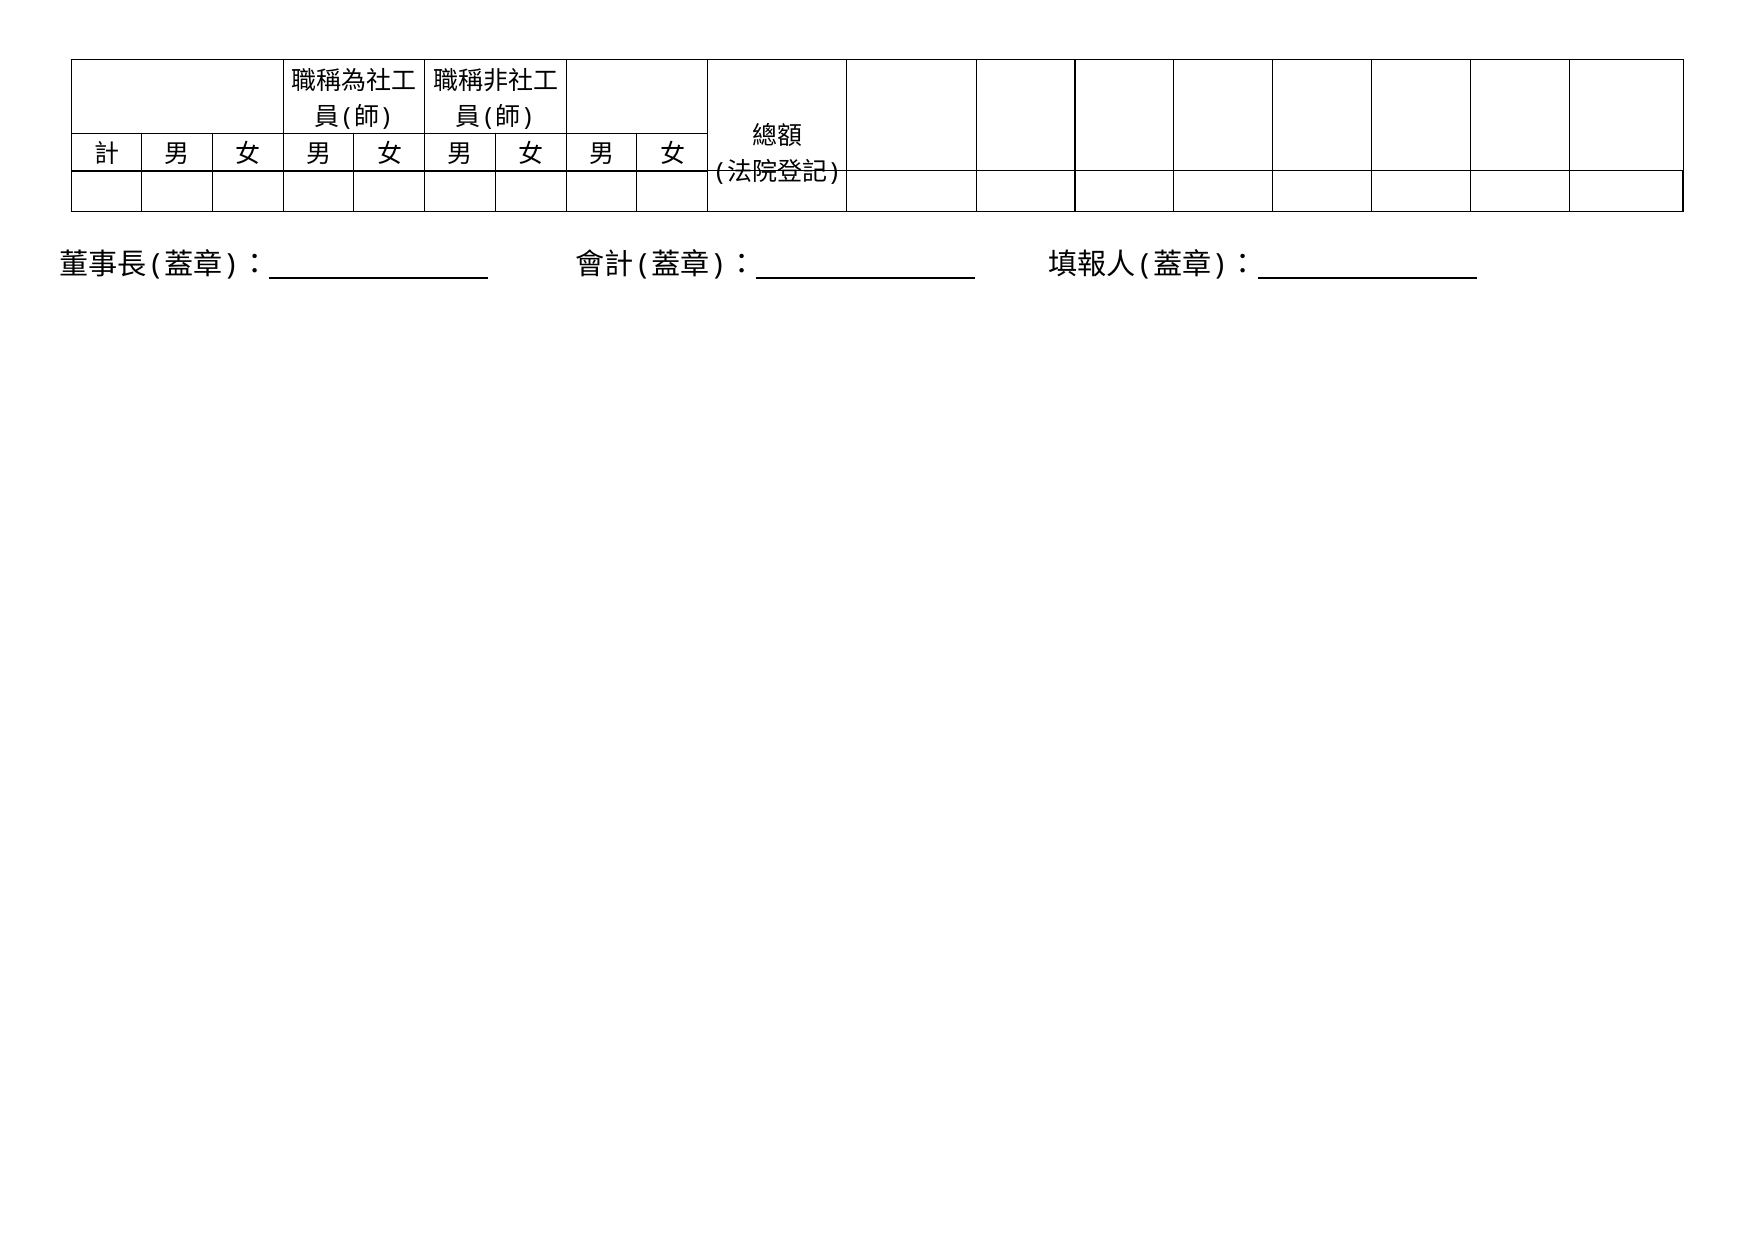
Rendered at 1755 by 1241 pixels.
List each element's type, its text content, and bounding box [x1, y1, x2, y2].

table_cell [1372, 60, 1470, 170]
table_cell [1174, 171, 1272, 211]
table_cell 男 [567, 134, 636, 170]
table_cell [1076, 171, 1173, 211]
table_cell 女 [496, 134, 566, 170]
table_cell [213, 172, 283, 211]
table_cell [1471, 60, 1569, 170]
table_cell 職稱為社工員(師) [284, 60, 424, 133]
table_cell [847, 60, 976, 170]
table_cell 女 [637, 134, 707, 170]
table_cell [354, 172, 424, 211]
table_cell [1174, 60, 1272, 170]
table_cell 計 [72, 134, 141, 170]
table_cell [72, 172, 141, 211]
table_cell [567, 172, 636, 211]
table_cell 女 [213, 134, 283, 170]
table_cell [284, 172, 353, 211]
table_cell [425, 172, 495, 211]
table_cell [708, 171, 846, 211]
table_cell [977, 60, 1074, 170]
table_cell [1273, 60, 1371, 170]
table_cell 男 [284, 134, 353, 170]
table_cell [1471, 171, 1569, 211]
table_cell 男 [425, 134, 495, 170]
table_cell [72, 60, 283, 133]
table_cell [1372, 171, 1470, 211]
table_cell 職稱非社工員(師) [425, 60, 566, 133]
table_cell [567, 60, 707, 133]
table_cell [977, 171, 1074, 211]
table_cell [496, 172, 566, 211]
table_cell 女 [354, 134, 424, 170]
table_cell [1570, 60, 1683, 170]
table_cell [1273, 171, 1371, 211]
table_cell [1076, 60, 1173, 170]
table_cell 基金 (財產) 總額 (法院登記) (千元) [708, 60, 846, 170]
table_cell 男 [142, 134, 212, 170]
table_cell [142, 172, 212, 211]
table_cell [1570, 171, 1682, 211]
table_cell [637, 172, 707, 211]
text 董事長(蓋章)： 會計(蓋章)： 填報人(蓋章)： [59, 241, 1695, 283]
table_cell [847, 171, 976, 211]
